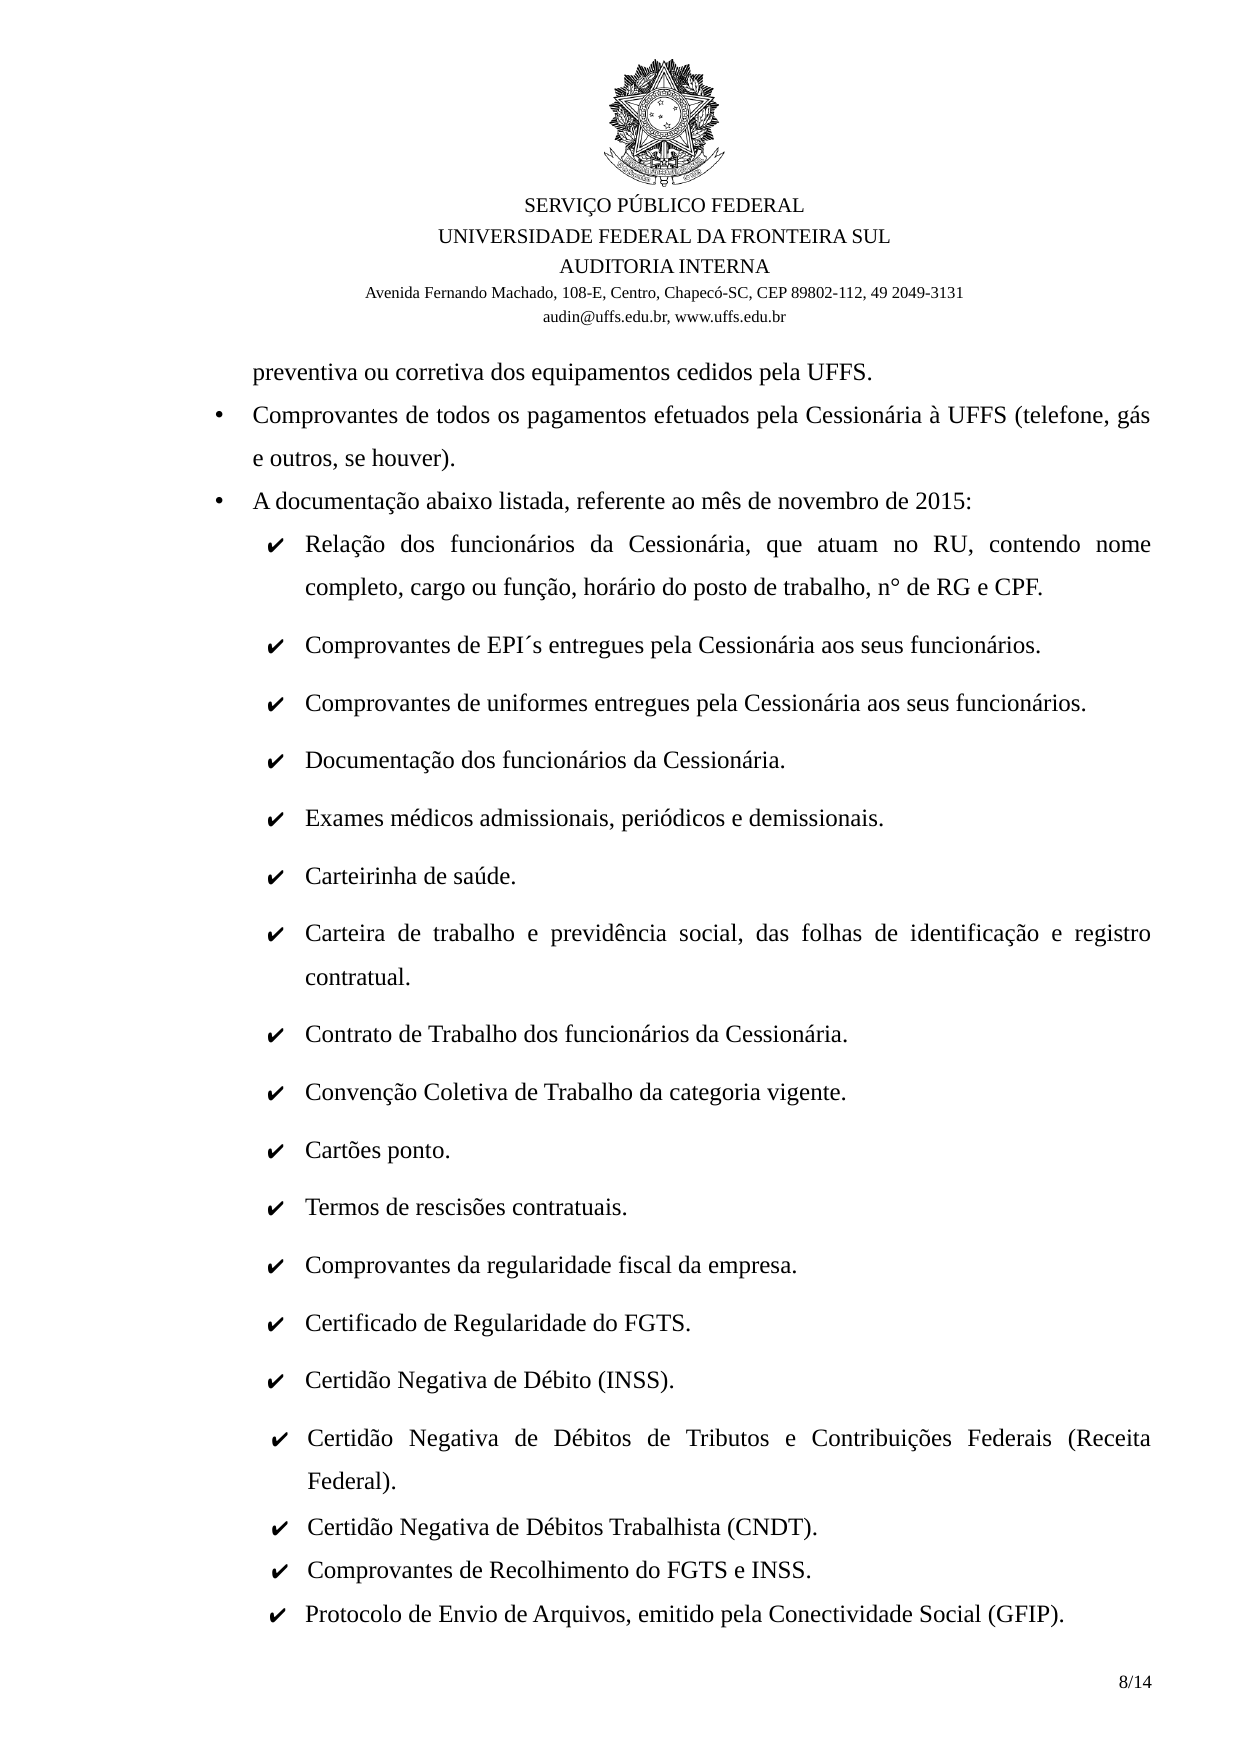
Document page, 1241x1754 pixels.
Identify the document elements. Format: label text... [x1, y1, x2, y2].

list Certidão Negativa de Débitos de Tributos e Contribuições Federais (Receita Federal). [272, 1423, 1152, 1495]
list Convenção Coletiva de Trabalho da categoria vigente. [267, 1077, 1152, 1106]
list Contrato de Trabalho dos funcionários da Cessionária. [267, 1019, 1152, 1048]
list Termos de rescisões contratuais. [267, 1192, 1152, 1221]
list Comprovantes de uniformes entregues pela Cessionária aos seus funcionários. [267, 688, 1152, 716]
list Certidão Negativa de Débito (INSS). [267, 1366, 1152, 1394]
list Comprovantes de Recolhimento do FGTS e INSS. [272, 1556, 1152, 1584]
list Carteirinha de saúde. [267, 861, 1152, 889]
list preventiva ou corretiva dos equipamentos cedidos pela UFFS. [215, 357, 1152, 385]
list Exames médicos admissionais, periódicos e demissionais. [267, 803, 1152, 832]
list Cartões ponto. [267, 1135, 1152, 1163]
list Carteira de trabalho e previdência social, das folhas de identificação e registro contratual. [267, 918, 1152, 990]
list Certidão Negativa de Débitos Trabalhista (CNDT). [272, 1512, 1152, 1541]
list Relação dos funcionários da Cessionária, que atuam no RU, contendo nome completo, cargo ou função, horário do posto de trabalho, n° de RG e CPF. [267, 529, 1152, 601]
list Protocolo de Envio de Arquivos, emitido pela Conectividade Social (GFIP). [269, 1599, 1152, 1627]
list Comprovantes da regularidade fiscal da empresa. [267, 1250, 1152, 1279]
list Certificado de Regularidade do FGTS. [267, 1308, 1152, 1337]
list Comprovantes de todos os pagamentos efetuados pela Cessionária à UFFS (telefone, gás e outros, se houver). [215, 400, 1152, 472]
list Comprovantes de EPI´s entregues pela Cessionária aos seus funcionários. [267, 630, 1152, 659]
list A documentação abaixo listada, referente ao mês de novembro de 2015: [215, 486, 1152, 515]
list Documentação dos funcionários da Cessionária. [267, 745, 1152, 774]
